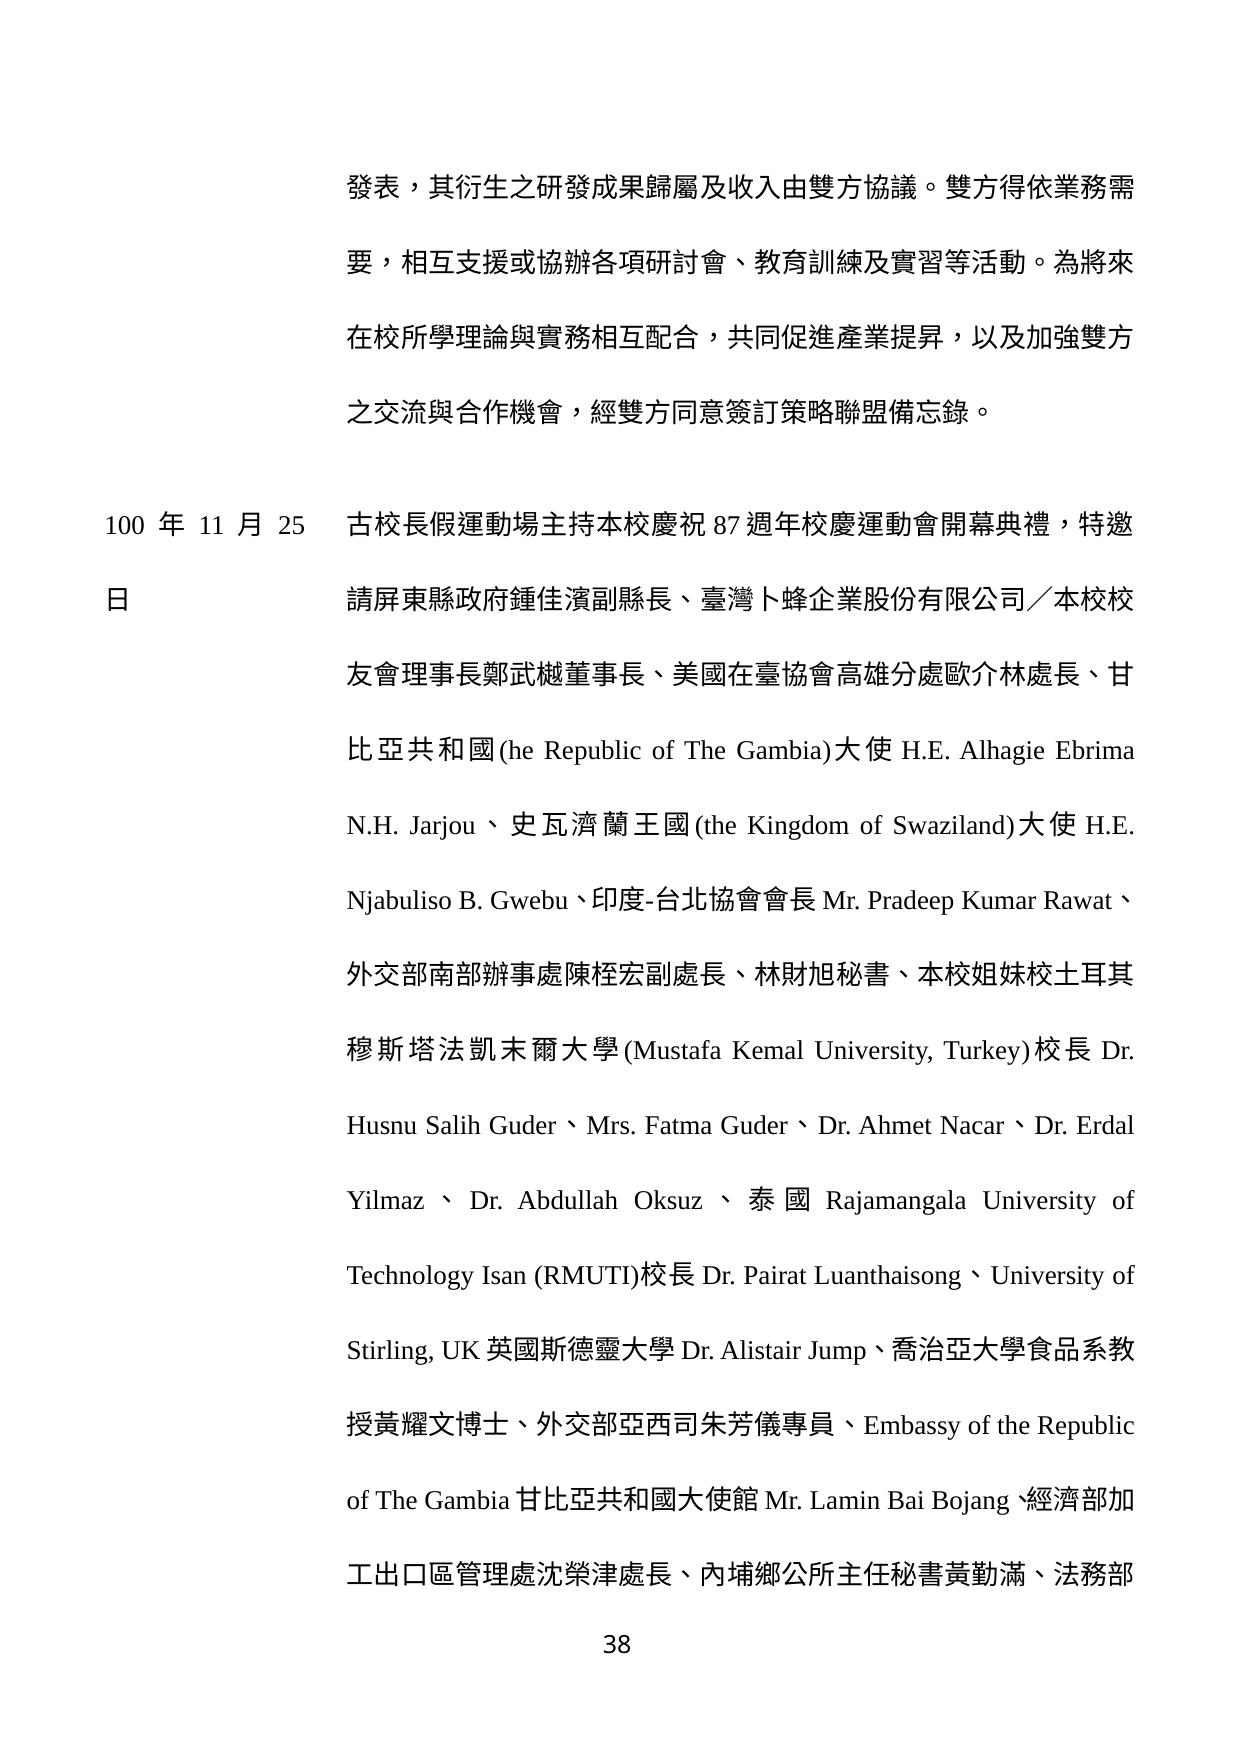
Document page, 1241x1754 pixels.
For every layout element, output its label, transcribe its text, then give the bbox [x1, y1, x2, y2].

table_cell [101, 148, 308, 486]
table_cell 古校長假運動場主持本校慶祝87週年校慶運動會開幕典禮，特邀請屏東縣政府鍾佳濱副縣長、臺灣卜蜂企業股份有限公司／本校校友會理事長鄭武樾董事長、美國在臺協會高雄分處歐介林處長、甘比亞共和國(he Republic of The Gambia)大使H.E. Alhagie Ebrima N.H. Jarjou、史瓦濟蘭王國(the Kingdom of Swaziland)大使H.E. Njabuliso B. Gwebu、印度-台北協會會長Mr. Pradeep Kumar Rawat、外交部南部辦事處陳桎宏副處長、林財旭秘書、本校姐妹校土耳其穆斯塔法凱末爾大學(Mustafa Kemal University, Turkey)校長Dr. Husnu Salih Guder、Mrs. Fatma Guder、Dr. Ahmet Nacar、Dr. Erdal Yilmaz、Dr. Abdullah Oksuz、泰國Rajamangala University of Technology Isan (RMUTI)校長Dr. Pairat Luanthaisong、University of Stirling, UK英國斯德靈大學Dr. Alistair Jump、喬治亞大學食品系教授黃耀文博士、外交部亞西司朱芳儀專員、Embassy of the Republic of The Gambia甘比亞共和國大使館Mr. Lamin Bai Bojang、經濟部加工出口區管理處沈榮津處長、內埔鄉公所主任秘書黃勤滿、法務部 [344, 486, 1138, 1611]
table_cell 100年11月25日 [101, 486, 308, 1611]
table_cell [308, 148, 343, 486]
table_cell 發表，其衍生之研發成果歸屬及收入由雙方協議。雙方得依業務需要，相互支援或協辦各項研討會、教育訓練及實習等活動。為將來在校所學理論與實務相互配合，共同促進產業提昇，以及加強雙方之交流與合作機會，經雙方同意簽訂策略聯盟備忘錄。 [344, 148, 1138, 486]
table_cell [308, 486, 343, 1611]
